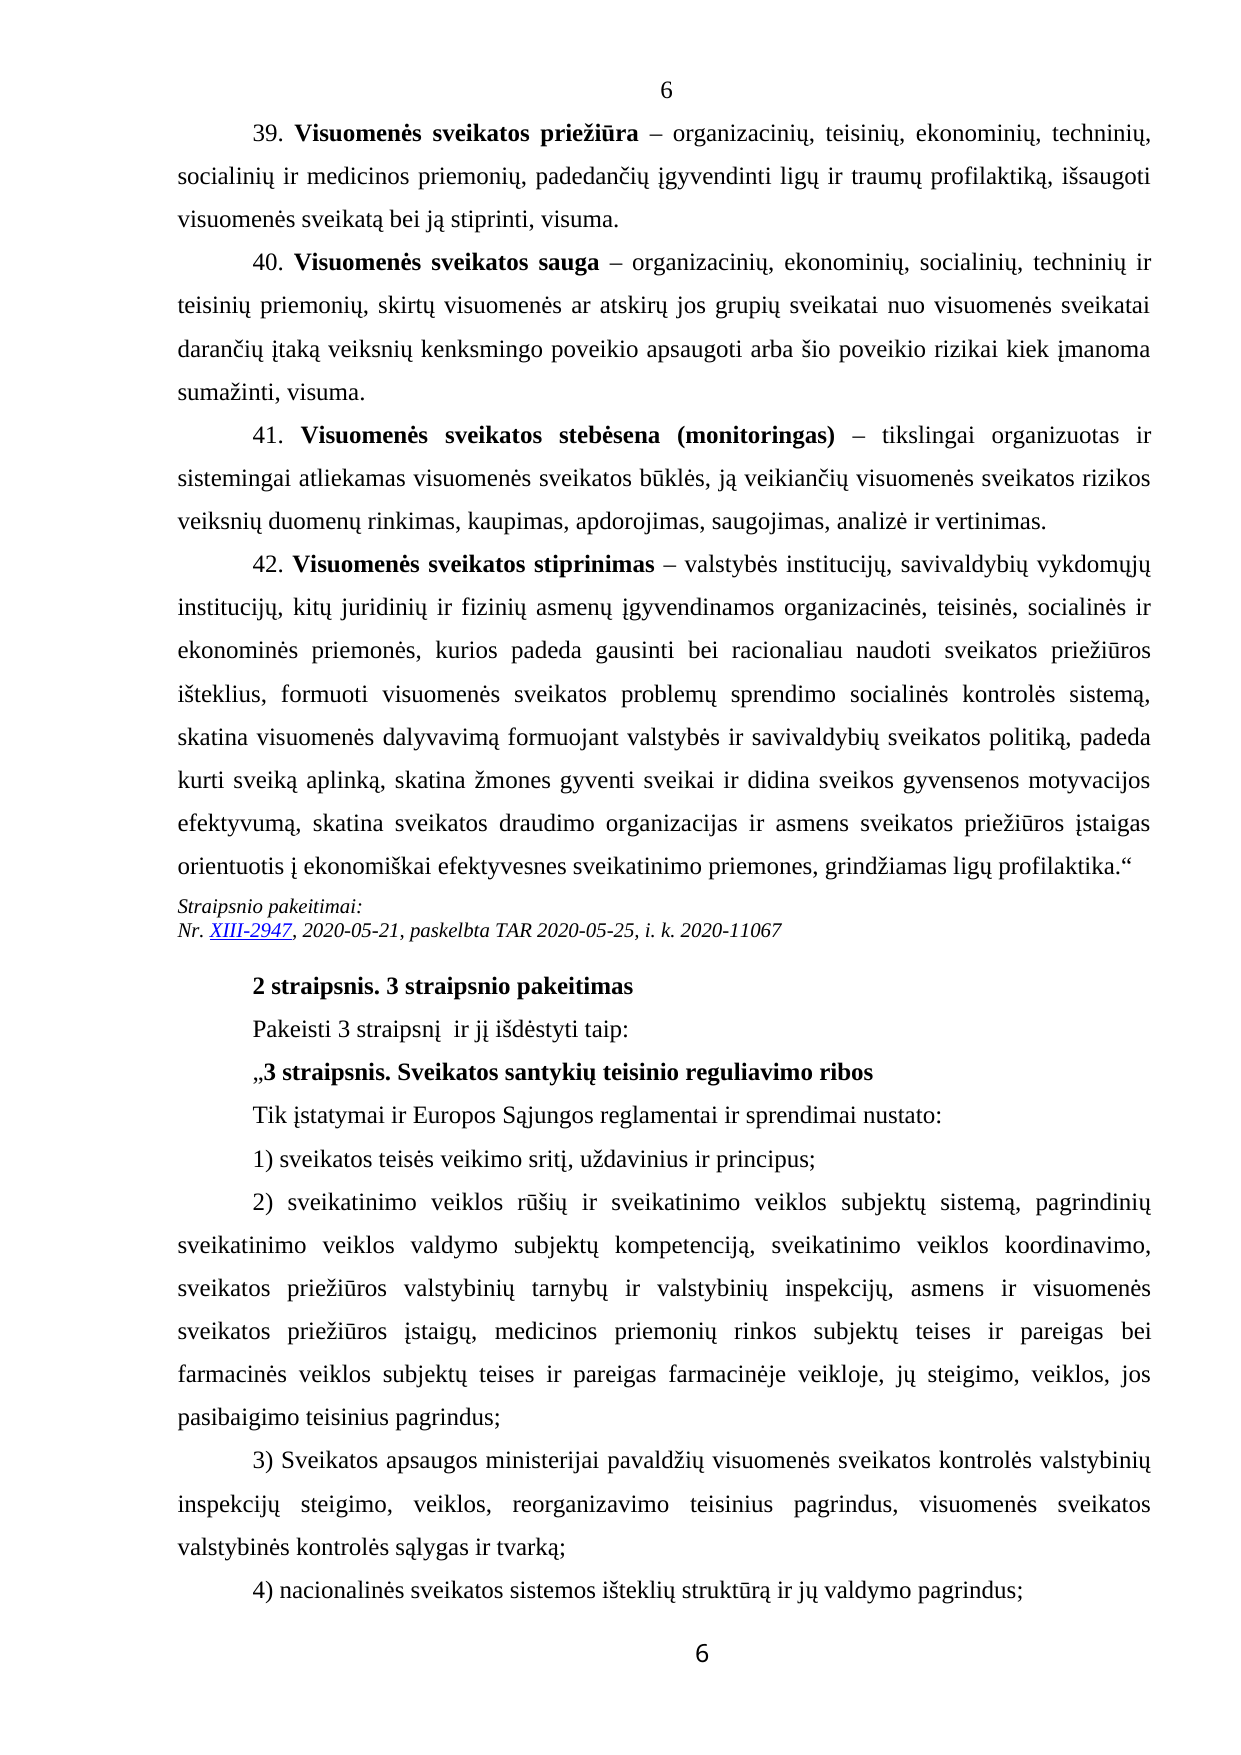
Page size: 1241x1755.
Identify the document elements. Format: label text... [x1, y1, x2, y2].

text 41. Visuomenės sveikatos stebėsena (monitoringas) – tikslingai organizuotas ir sistemingai atliekamas visuomenės sveikatos būklės, ją veikiančių visuomenės sveikatos rizikos veiksnių duomenų rinkimas, kaupimas, apdorojimas, saugojimas, analizė ir vertinimas. [177, 420, 1152, 535]
text Straipsnio pakeitimai: [177, 894, 1152, 918]
text 1) sveikatos teisės veikimo sritį, uždavinius ir principus; [177, 1144, 1152, 1172]
text 2) sveikatinimo veiklos rūšių ir sveikatinimo veiklos subjektų sistemą, pagrindinių sveikatinimo veiklos valdymo subjektų kompetenciją, sveikatinimo veiklos koordinavimo, sveikatos priežiūros valstybinių tarnybų ir valstybinių inspekcijų, asmens ir visuomenės sveikatos priežiūros įstaigų, medicinos priemonių rinkos subjektų teises ir pareigas bei farmacinės veiklos subjektų teises ir pareigas farmacinėje veikloje, jų steigimo, veiklos, jos pasibaigimo teisinius pagrindus; [177, 1187, 1152, 1431]
text 4) nacionalinės sveikatos sistemos išteklių struktūrą ir jų valdymo pagrindus; [177, 1575, 1152, 1604]
text 42. Visuomenės sveikatos stiprinimas – valstybės institucijų, savivaldybių vykdomųjų institucijų, kitų juridinių ir fizinių asmenų įgyvendinamos organizacinės, teisinės, socialinės ir ekonominės priemonės, kurios padeda gausinti bei racionaliau naudoti sveikatos priežiūros išteklius, formuoti visuomenės sveikatos problemų sprendimo socialinės kontrolės sistemą, skatina visuomenės dalyvavimą formuojant valstybės ir savivaldybių sveikatos politiką, padeda kurti sveiką aplinką, skatina žmones gyventi sveikai ir didina sveikos gyvensenos motyvacijos efektyvumą, skatina sveikatos draudimo organizacijas ir asmens sveikatos priežiūros įstaigas orientuotis į ekonomiškai efektyvesnes sveikatinimo priemones, grindžiamas ligų profilaktika.“ [177, 549, 1152, 880]
text „3 straipsnis. Sveikatos santykių teisinio reguliavimo ribos [177, 1057, 1152, 1086]
text Pakeisti 3 straipsnį ir jį išdėstyti taip: [177, 1014, 1152, 1043]
text 3) Sveikatos apsaugos ministerijai pavaldžių visuomenės sveikatos kontrolės valstybinių inspekcijų steigimo, veiklos, reorganizavimo teisinius pagrindus, visuomenės sveikatos valstybinės kontrolės sąlygas ir tvarką; [177, 1446, 1152, 1561]
text 39. Visuomenės sveikatos priežiūra – organizacinių, teisinių, ekonominių, techninių, socialinių ir medicinos priemonių, padedančių įgyvendinti ligų ir traumų profilaktiką, išsaugoti visuomenės sveikatą bei ją stiprinti, visuma. [177, 118, 1152, 233]
text 2 straipsnis. 3 straipsnio pakeitimas [177, 971, 1152, 1000]
text Tik įstatymai ir Europos Sąjungos reglamentai ir sprendimai nustato: [177, 1101, 1152, 1129]
text 40. Visuomenės sveikatos sauga – organizacinių, ekonominių, socialinių, techninių ir teisinių priemonių, skirtų visuomenės ar atskirų jos grupių sveikatai nuo visuomenės sveikatai darančių įtaką veiksnių kenksmingo poveikio apsaugoti arba šio poveikio rizikai kiek įmanoma sumažinti, visuma. [177, 247, 1152, 406]
text Nr. XIII-2947, 2020-05-21, paskelbta TAR 2020-05-25, i. k. 2020-11067 [177, 918, 1152, 942]
